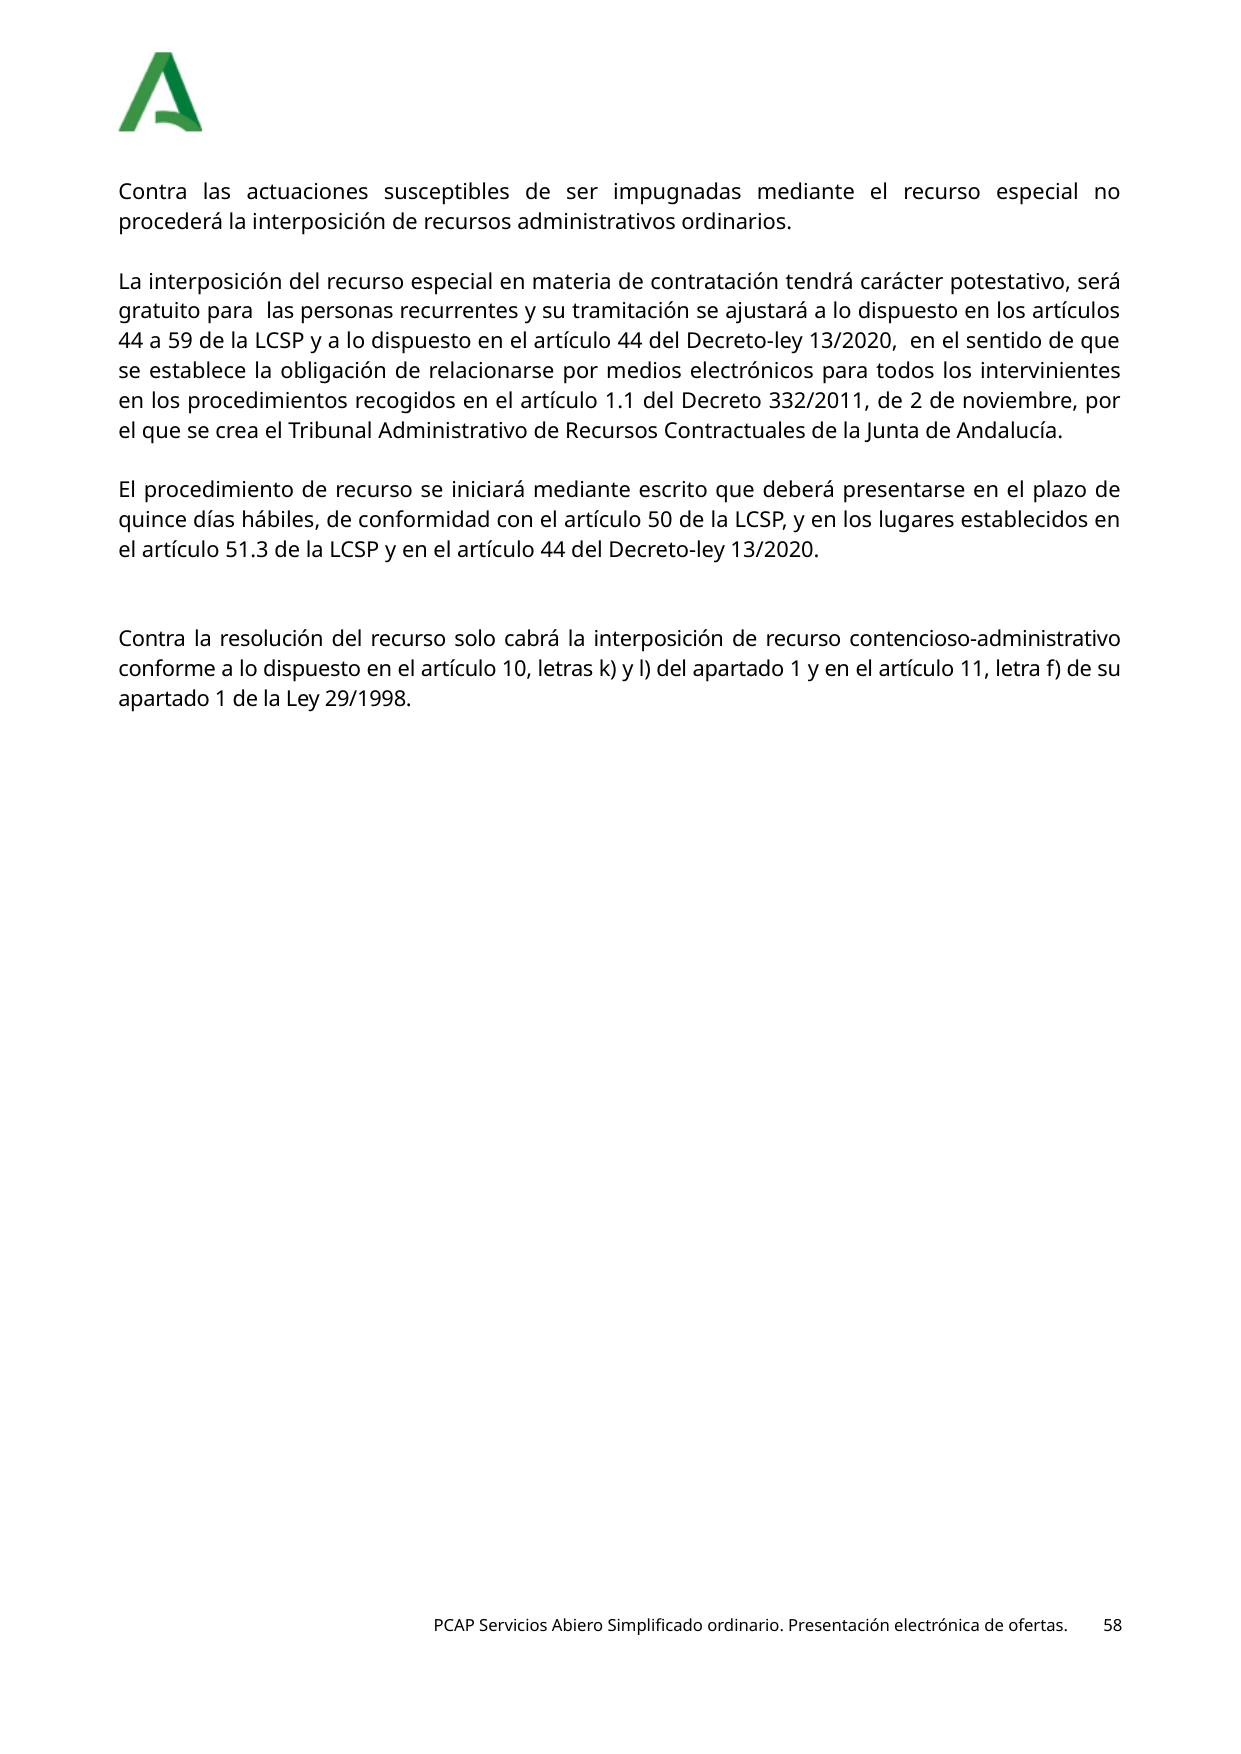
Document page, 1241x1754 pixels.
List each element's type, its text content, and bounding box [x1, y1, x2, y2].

text La interposición del recurso especial en materia de contratación tendrá carácter potestativo, será gratuito para las personas recurrentes y su tramitación se ajustará a lo dispuesto en los artículos 44 a 59 de la LCSP y a lo dispuesto en el artículo 44 del Decreto-ley 13/2020, en el sentido de que se establece la obligación de relacionarse por medios electrónicos para todos los intervinientes en los procedimientos recogidos en el artículo 1.1 del Decreto 332/2011, de 2 de noviembre, por el que se crea el Tribunal Administrativo de Recursos Contractuales de la Junta de Andalucía. [118, 266, 1122, 444]
text El procedimiento de recurso se iniciará mediante escrito que deberá presentarse en el plazo de quince días hábiles, de conformidad con el artículo 50 de la LCSP, y en los lugares establecidos en el artículo 51.3 de la LCSP y en el artículo 44 del Decreto-ley 13/2020. [118, 474, 1122, 564]
text Contra las actuaciones susceptibles de ser impugnadas mediante el recurso especial no procederá la interposición de recursos administrativos ordinarios. [118, 176, 1122, 236]
picture [171, 9, 203, 151]
text Contra la resolución del recurso solo cabrá la interposición de recurso contencioso-administrativo conforme a lo dispuesto en el artículo 10, letras k) y l) del apartado 1 y en el artículo 11, letra f) de su apartado 1 de la Ley 29/1998. [118, 623, 1122, 713]
